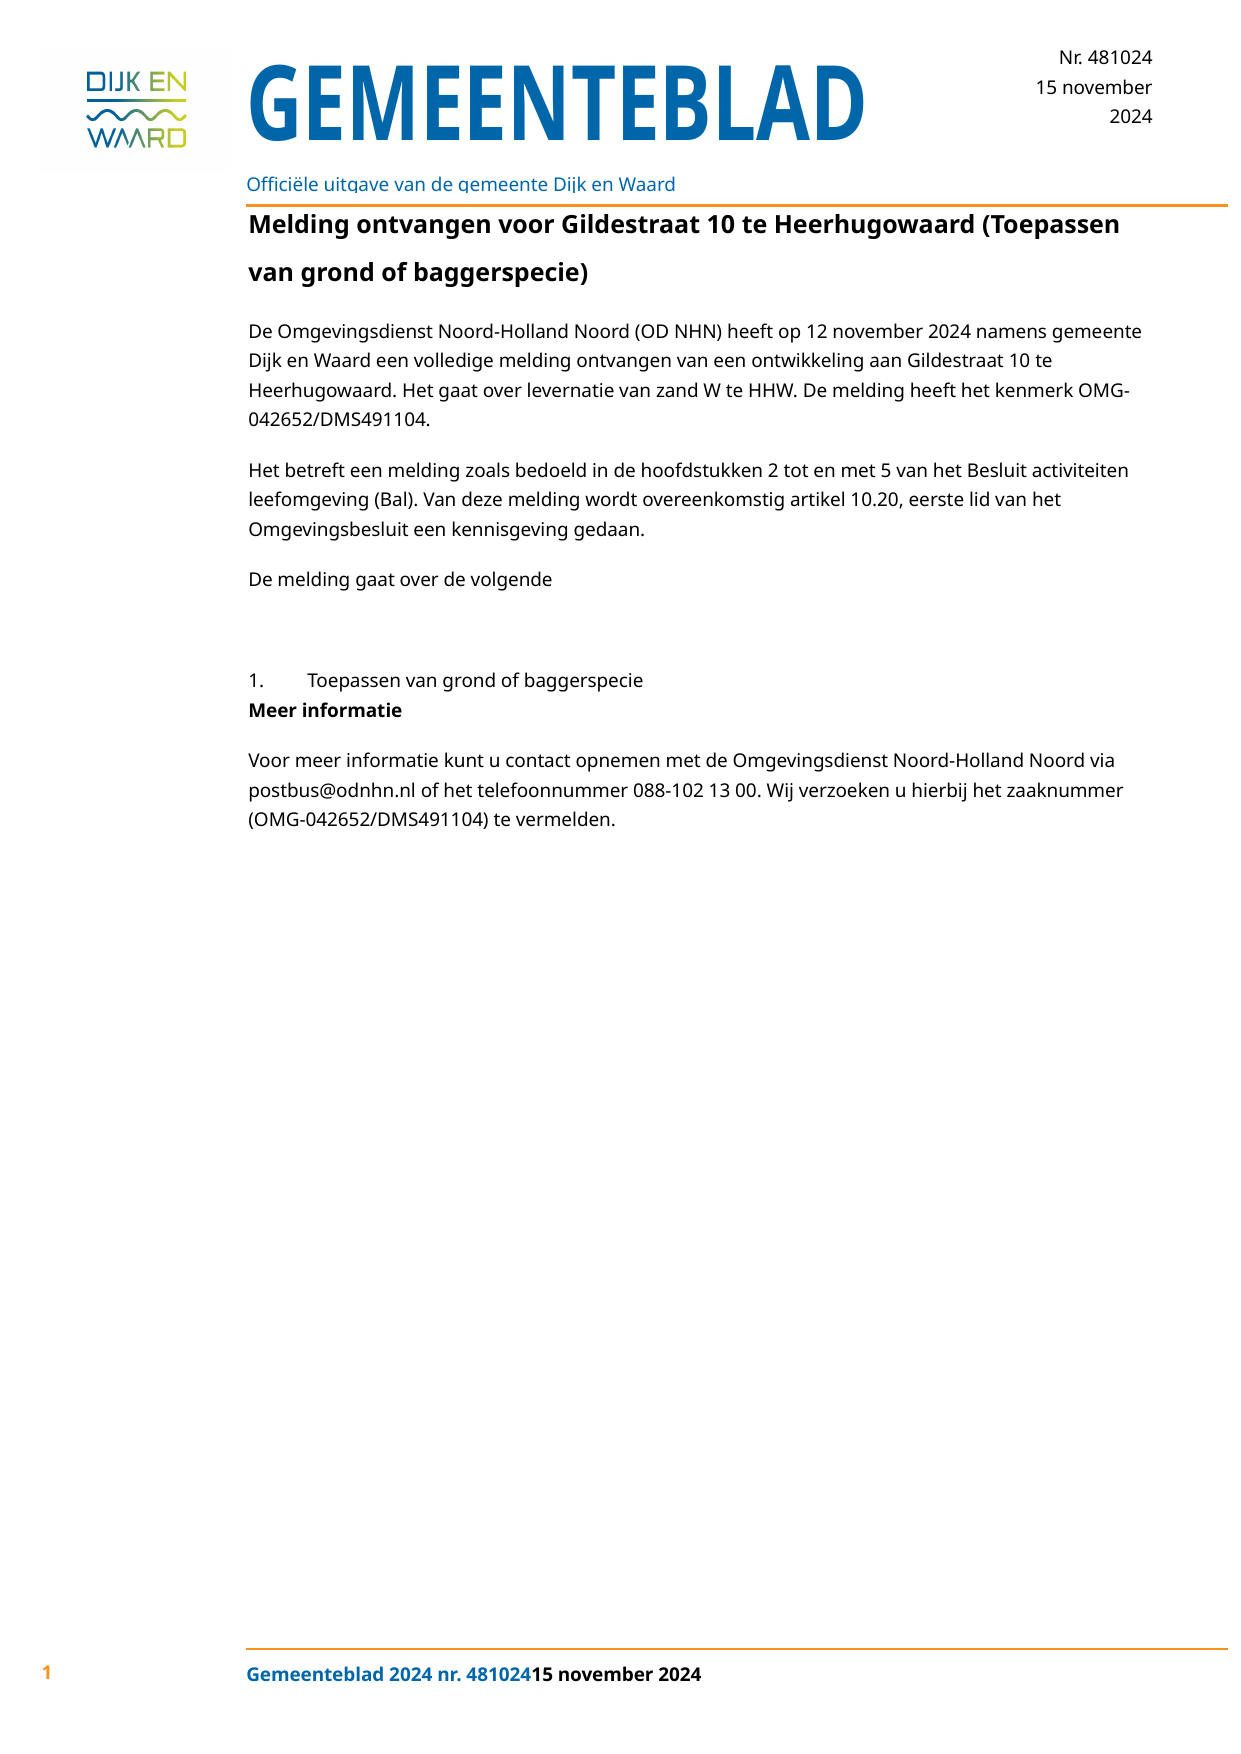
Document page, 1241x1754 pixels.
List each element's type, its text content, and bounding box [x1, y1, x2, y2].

text Het betreft een melding zoals bedoeld in de hoofdstukken 2 tot en met 5 van het Besluit activiteiten leefomgeving (Bal). Van deze melding wordt overeenkomstig artikel 10.20, eerste lid van het Omgevingsbesluit een kennisgeving gedaan. [248, 457, 1152, 542]
text De Omgevingsdienst Noord-Holland Noord (OD NHN) heeft op 12 november 2024 namens gemeente Dijk en Waard een volledige melding ontvangen van een ontwikkeling aan Gildestraat 10 te Heerhugowaard. Het gaat over levernatie van zand W te HHW. De melding heeft het kenmerk OMG-042652/DMS491104. [248, 318, 1152, 432]
text Melding ontvangen voor Gildestraat 10 te Heerhugowaard (Toepassen van grond of baggerspecie) [248, 207, 1152, 288]
list Toepassen van grond of baggerspecie [248, 667, 1152, 693]
text Voor meer informatie kunt u contact opnemen met de Omgevingsdienst Noord-Holland Noord via postbus@odnhn.nl of het telefoonnummer 088-102 13 00. Wij verzoeken u hierbij het zaaknummer (OMG-042652/DMS491104) te vermelden. [248, 747, 1152, 832]
text De melding gaat over de volgende [248, 567, 1152, 592]
picture [41, 47, 231, 172]
text Meer informatie [248, 697, 1152, 723]
